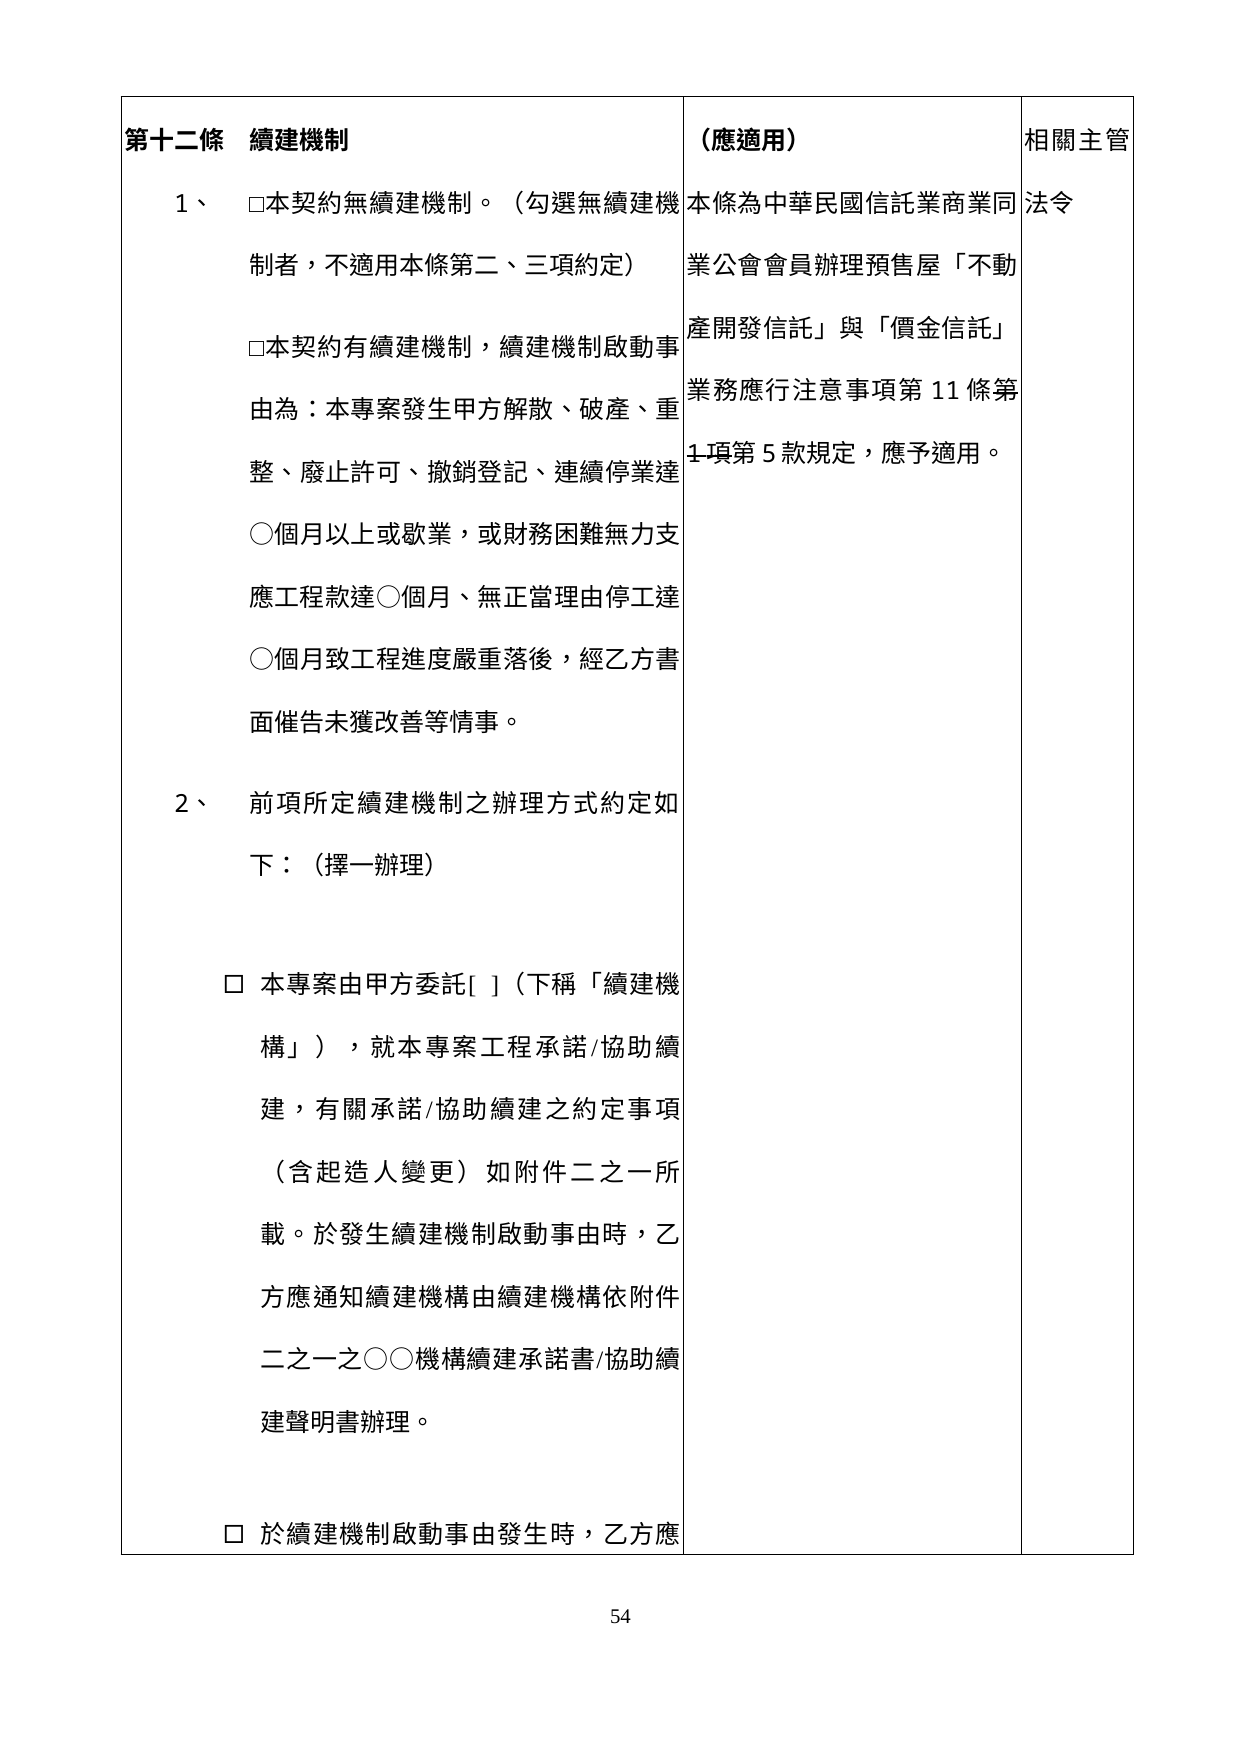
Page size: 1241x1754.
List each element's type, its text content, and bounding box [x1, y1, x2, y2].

table_cell 第十二條 續建機制 □本契約無續建機制。（勾選無續建機制者，不適用本條第二、三項約定） □本契約有續建機制，續建機制啟動事由為：本專案發生甲方解散、破產、重整、廢止許可、撤銷登記、連續停業達○個月以上或歇業，或財務困難無力支應工程款達○個月、無正當理由停工達○個月致工程進度嚴重落後，經乙方書面催告未獲改善等情事。 前項所定續建機制之辦理方式約定如下：（擇一辦理） 本專案由甲方委託[ ]（下稱「續建機構」），就本專案工程承諾/協助續建，有關承諾/協助續建之約定事項（含起造人變更）如附件二之一所載。於發生續建機制啟動事由時，乙方應通知續建機構由續建機構依附件二之一之○○機構續建承諾書/協助續建聲明書辦理。 於續建機制啟動事由發生時，乙方應 [122, 97, 683, 1553]
table_cell 相關主管法令 [1022, 97, 1133, 1553]
table_cell （應適用） 本條為中華民國信託業商業同業公會會員辦理預售屋「不動產開發信託」與「價金信託」業務應行注意事項第11條第1項第5款規定，應予適用。 [684, 97, 1021, 1553]
